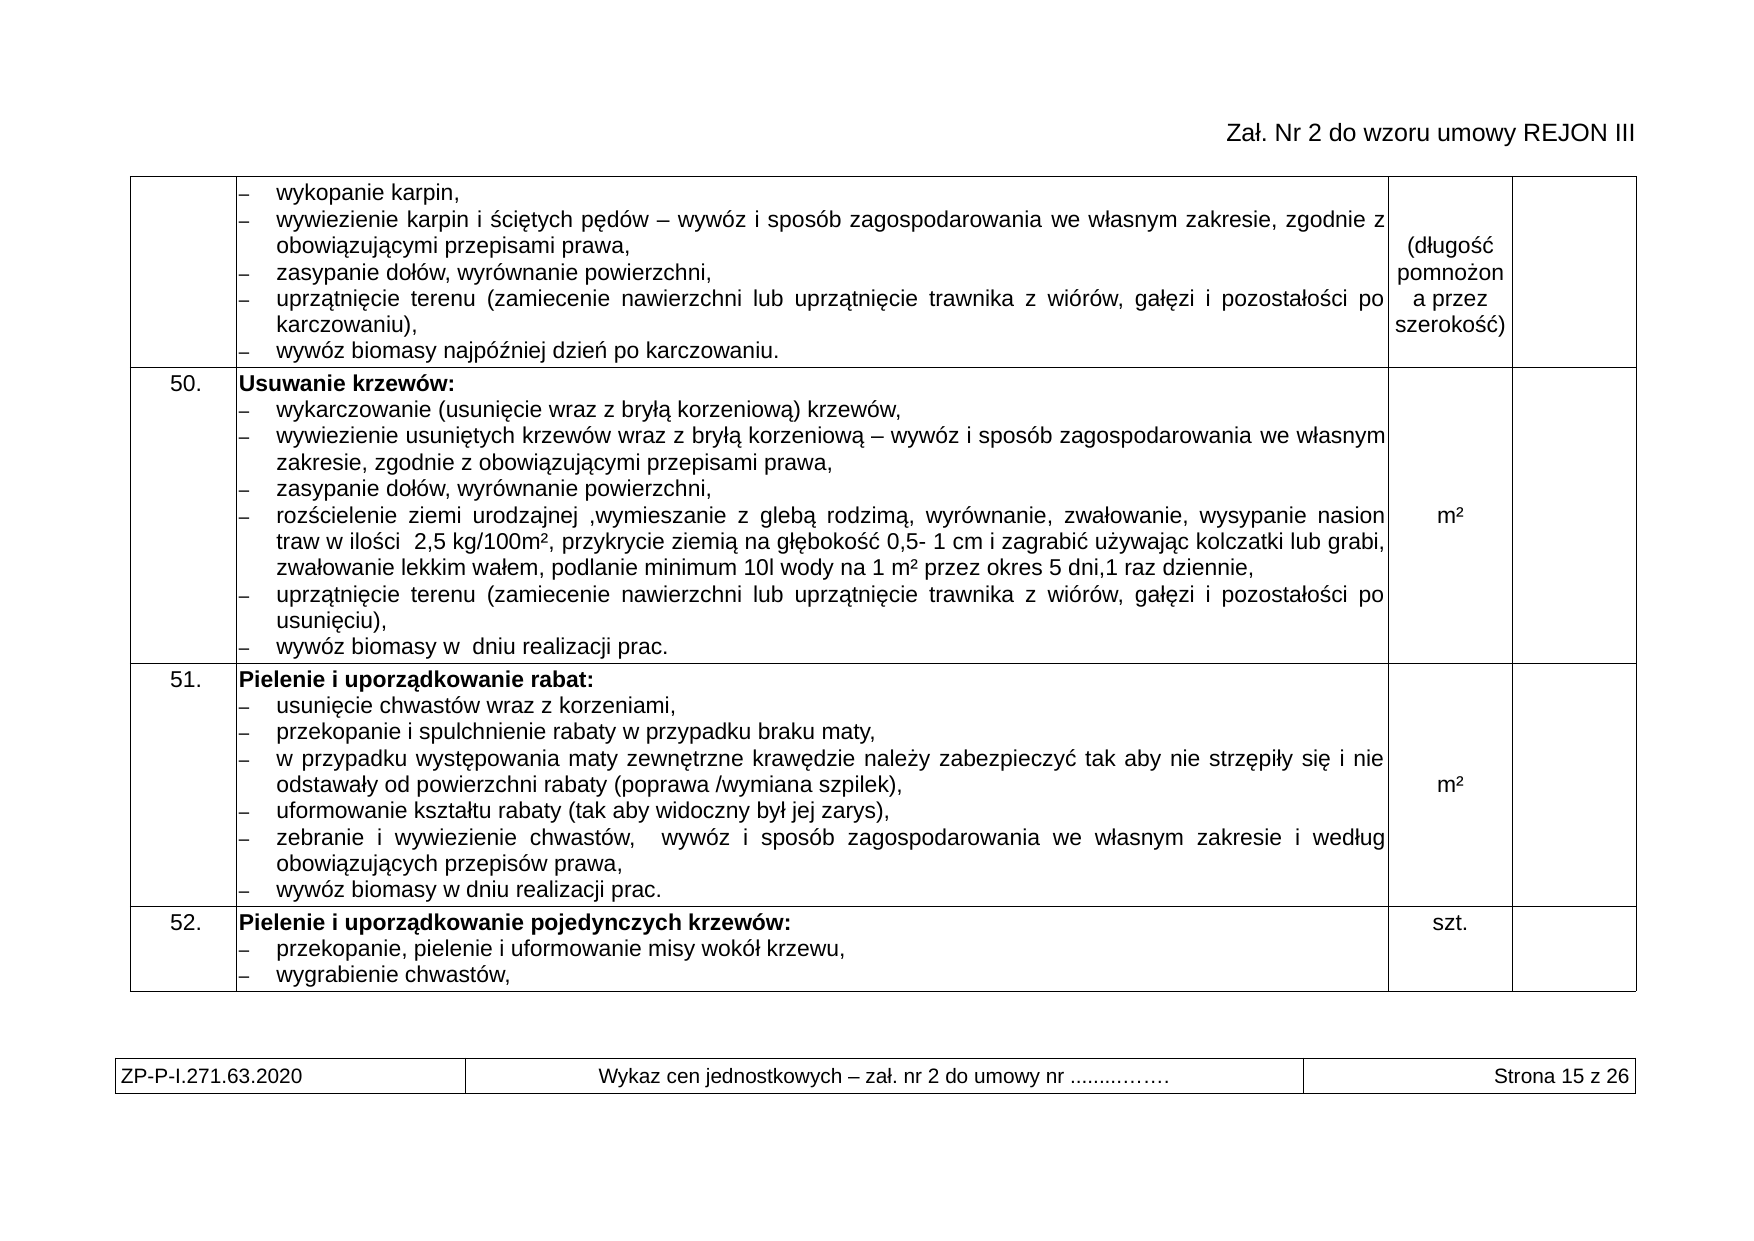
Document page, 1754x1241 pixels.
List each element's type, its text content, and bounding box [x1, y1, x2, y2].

table_cell Pielenie i uporządkowanie rabat: usunięcie chwastów wraz z korzeniami, przekopanie i spulchnienie rabaty w przypadku braku maty, w przypadku występowania maty zewnętrzne krawędzie należy zabezpieczyć tak aby nie strzępiły się i nie odstawały od powierzchni rabaty (poprawa /wymiana szpilek), uformowanie kształtu rabaty (tak aby widoczny był jej zarys), zebranie i wywiezienie chwastów, wywóz i sposób zagospodarowania we własnym zakresie i według obowiązujących przepisów prawa, wywóz biomasy w dniu realizacji prac. [237, 664, 1388, 906]
table_cell [1513, 177, 1636, 367]
table_cell [131, 907, 236, 991]
table_cell szt. [1389, 907, 1512, 991]
table_cell (długość pomnożona przez szerokość) [1389, 177, 1512, 367]
table_cell Usuwanie krzewów: wykarczowanie (usunięcie wraz z bryłą korzeniową) krzewów, wywiezienie usuniętych krzewów wraz z bryłą korzeniową – wywóz i sposób zagospodarowania we własnym zakresie, zgodnie z obowiązującymi przepisami prawa, zasypanie dołów, wyrównanie powierzchni, rozścielenie ziemi urodzajnej ,wymieszanie z glebą rodzimą, wyrównanie, zwałowanie, wysypanie nasion traw w ilości 2,5 kg/100m², przykrycie ziemią na głębokość 0,5- 1 cm i zagrabić używając kolczatki lub grabi, zwałowanie lekkim wałem, podlanie minimum 10l wody na 1 m² przez okres 5 dni,1 raz dziennie, uprzątnięcie terenu (zamiecenie nawierzchni lub uprzątnięcie trawnika z wiórów, gałęzi i pozostałości po usunięciu), wywóz biomasy w dniu realizacji prac. [237, 368, 1388, 663]
table_cell m² [1389, 664, 1512, 906]
table_cell [1513, 907, 1636, 991]
table_cell [1513, 664, 1636, 906]
table_cell [131, 177, 236, 367]
table_cell m² [1389, 368, 1512, 663]
table_cell [1513, 368, 1636, 663]
table_cell Pielenie i uporządkowanie pojedynczych krzewów: przekopanie, pielenie i uformowanie misy wokół krzewu, wygrabienie chwastów, usunięcie samosiewów wraz z bryłą korzeniową, wywiezienie wygrabionych chwastów i wykarczowanych samosiewów, wywóz i sposób zagospodarowania w dniu realizacji prac, we własnym zakresie i według obowiązujących przepisów prawa. [237, 907, 1388, 991]
table_cell [131, 664, 236, 906]
table_cell Karczowanie żywopłotów: wycięcie żywopłotu, wykopanie karpin, wywiezienie karpin i ściętych pędów – wywóz i sposób zagospodarowania we własnym zakresie, zgodnie z obowiązującymi przepisami prawa, zasypanie dołów, wyrównanie powierzchni, uprzątnięcie terenu (zamiecenie nawierzchni lub uprzątnięcie trawnika z wiórów, gałęzi i pozostałości po karczowaniu), wywóz biomasy najpóźniej dzień po karczowaniu. [237, 177, 1388, 367]
table_cell [131, 368, 236, 663]
